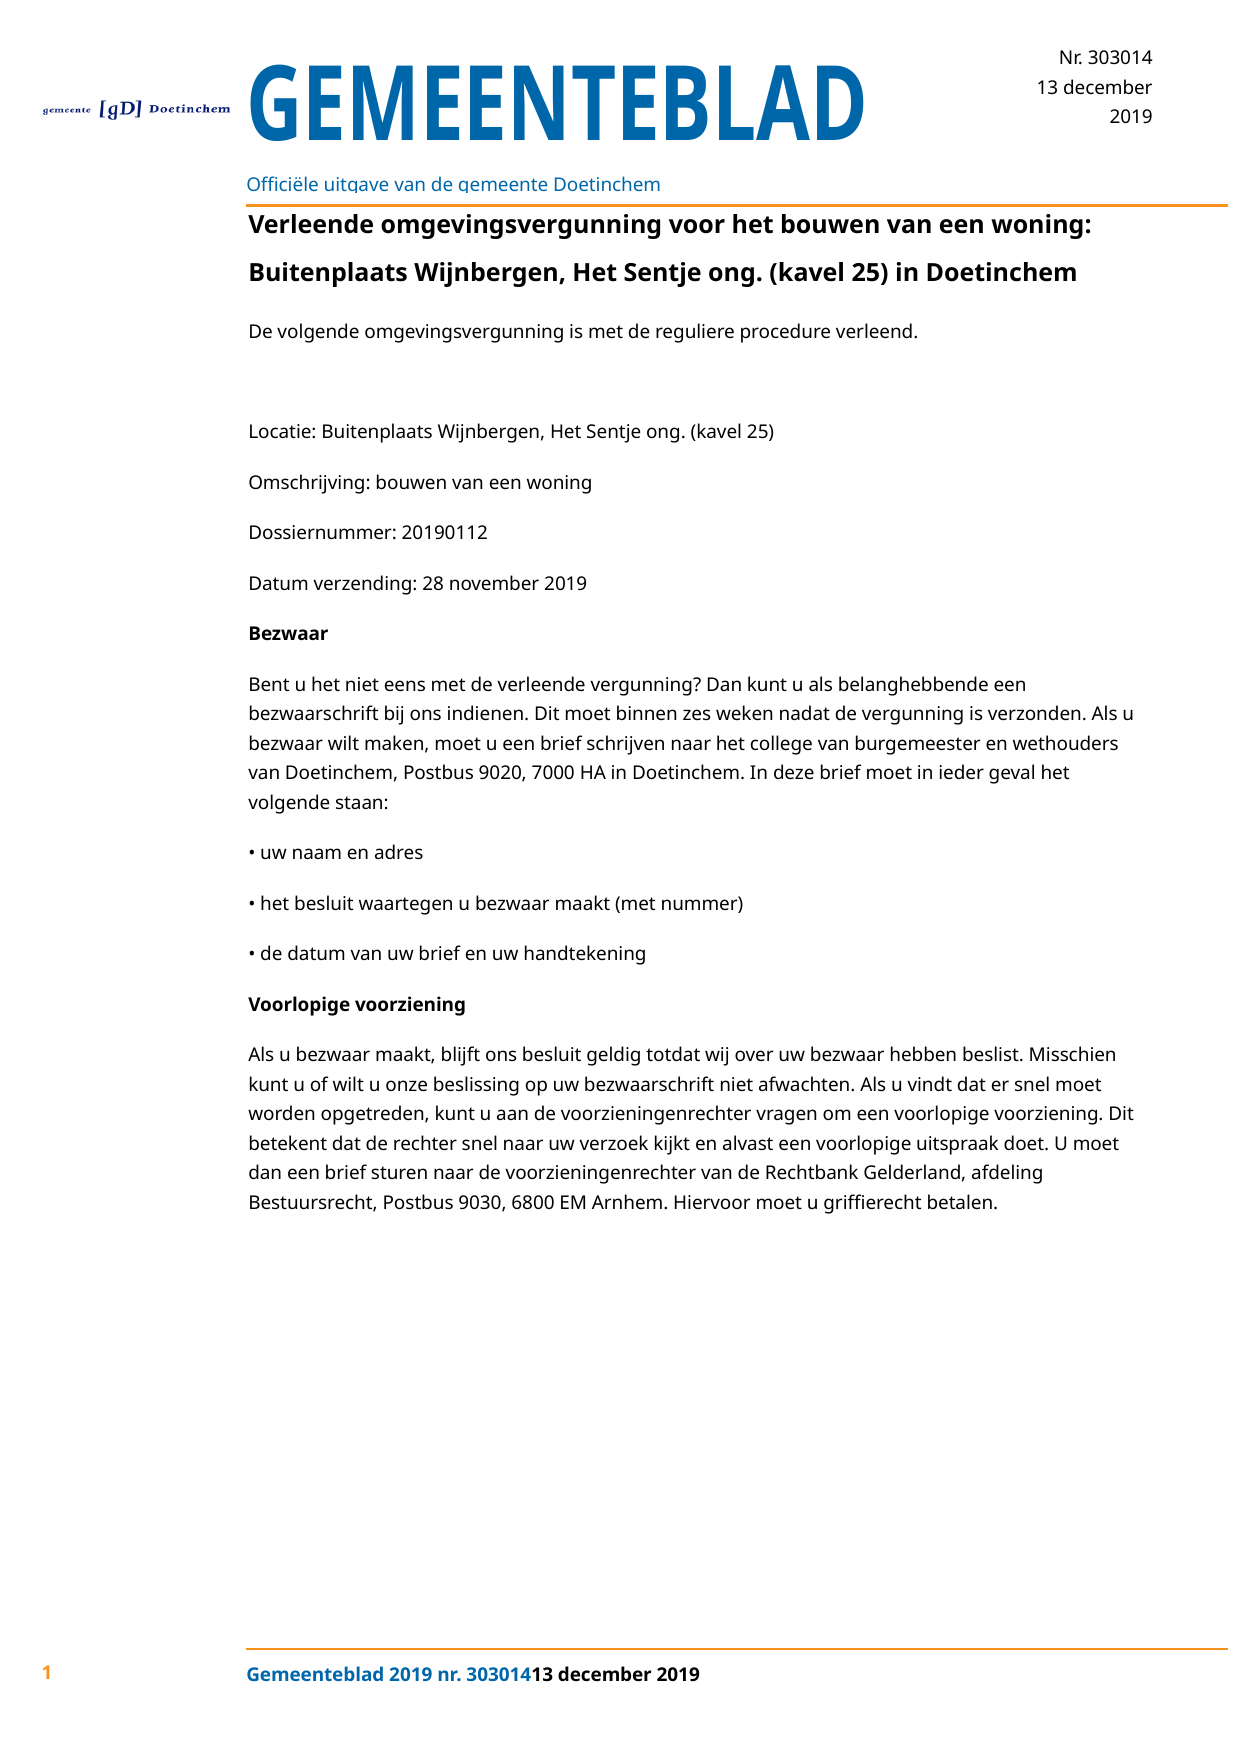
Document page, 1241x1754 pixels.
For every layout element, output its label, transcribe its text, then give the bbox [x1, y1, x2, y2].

picture [41, 47, 231, 172]
text Als u bezwaar maakt, blijft ons besluit geldig totdat wij over uw bezwaar hebben beslist. Misschien kunt u of wilt u onze beslissing op uw bezwaarschrift niet afwachten. Als u vindt dat er snel moet worden opgetreden, kunt u aan de voorzieningenrechter vragen om een voorlopige voorziening. Dit betekent dat de rechter snel naar uw verzoek kijkt en alvast een voorlopige uitspraak doet. U moet dan een brief sturen naar de voorzieningenrechter van de Rechtbank Gelderland, afdeling Bestuursrecht, Postbus 9030, 6800 EM Arnhem. Hiervoor moet u griffierecht betalen. [248, 1041, 1152, 1215]
text Locatie: Buitenplaats Wijnbergen, Het Sentje ong. (kavel 25) [248, 419, 1152, 444]
text Verleende omgevingsvergunning voor het bouwen van een woning: Buitenplaats Wijnbergen, Het Sentje ong. (kavel 25) in Doetinchem [248, 207, 1152, 288]
text Dossiernummer: 20190112 [248, 519, 1152, 545]
text • uw naam en adres [248, 839, 1152, 865]
text De volgende omgevingsvergunning is met de reguliere procedure verleend. [248, 318, 1152, 344]
text Bent u het niet eens met de verleende vergunning? Dan kunt u als belanghebbende een bezwaarschrift bij ons indienen. Dit moet binnen zes weken nadat de vergunning is verzonden. Als u bezwaar wilt maken, moet u een brief schrijven naar het college van burgemeester en wethouders van Doetinchem, Postbus 9020, 7000 HA in Doetinchem. In deze brief moet in ieder geval het volgende staan: [248, 671, 1152, 815]
text • de datum van uw brief en uw handtekening [248, 940, 1152, 966]
text Datum verzending: 28 november 2019 [248, 570, 1152, 596]
text • het besluit waartegen u bezwaar maakt (met nummer) [248, 890, 1152, 916]
text Omschrijving: bouwen van een woning [248, 469, 1152, 495]
text Voorlopige voorziening [248, 991, 1152, 1017]
text Bezwaar [248, 620, 1152, 646]
